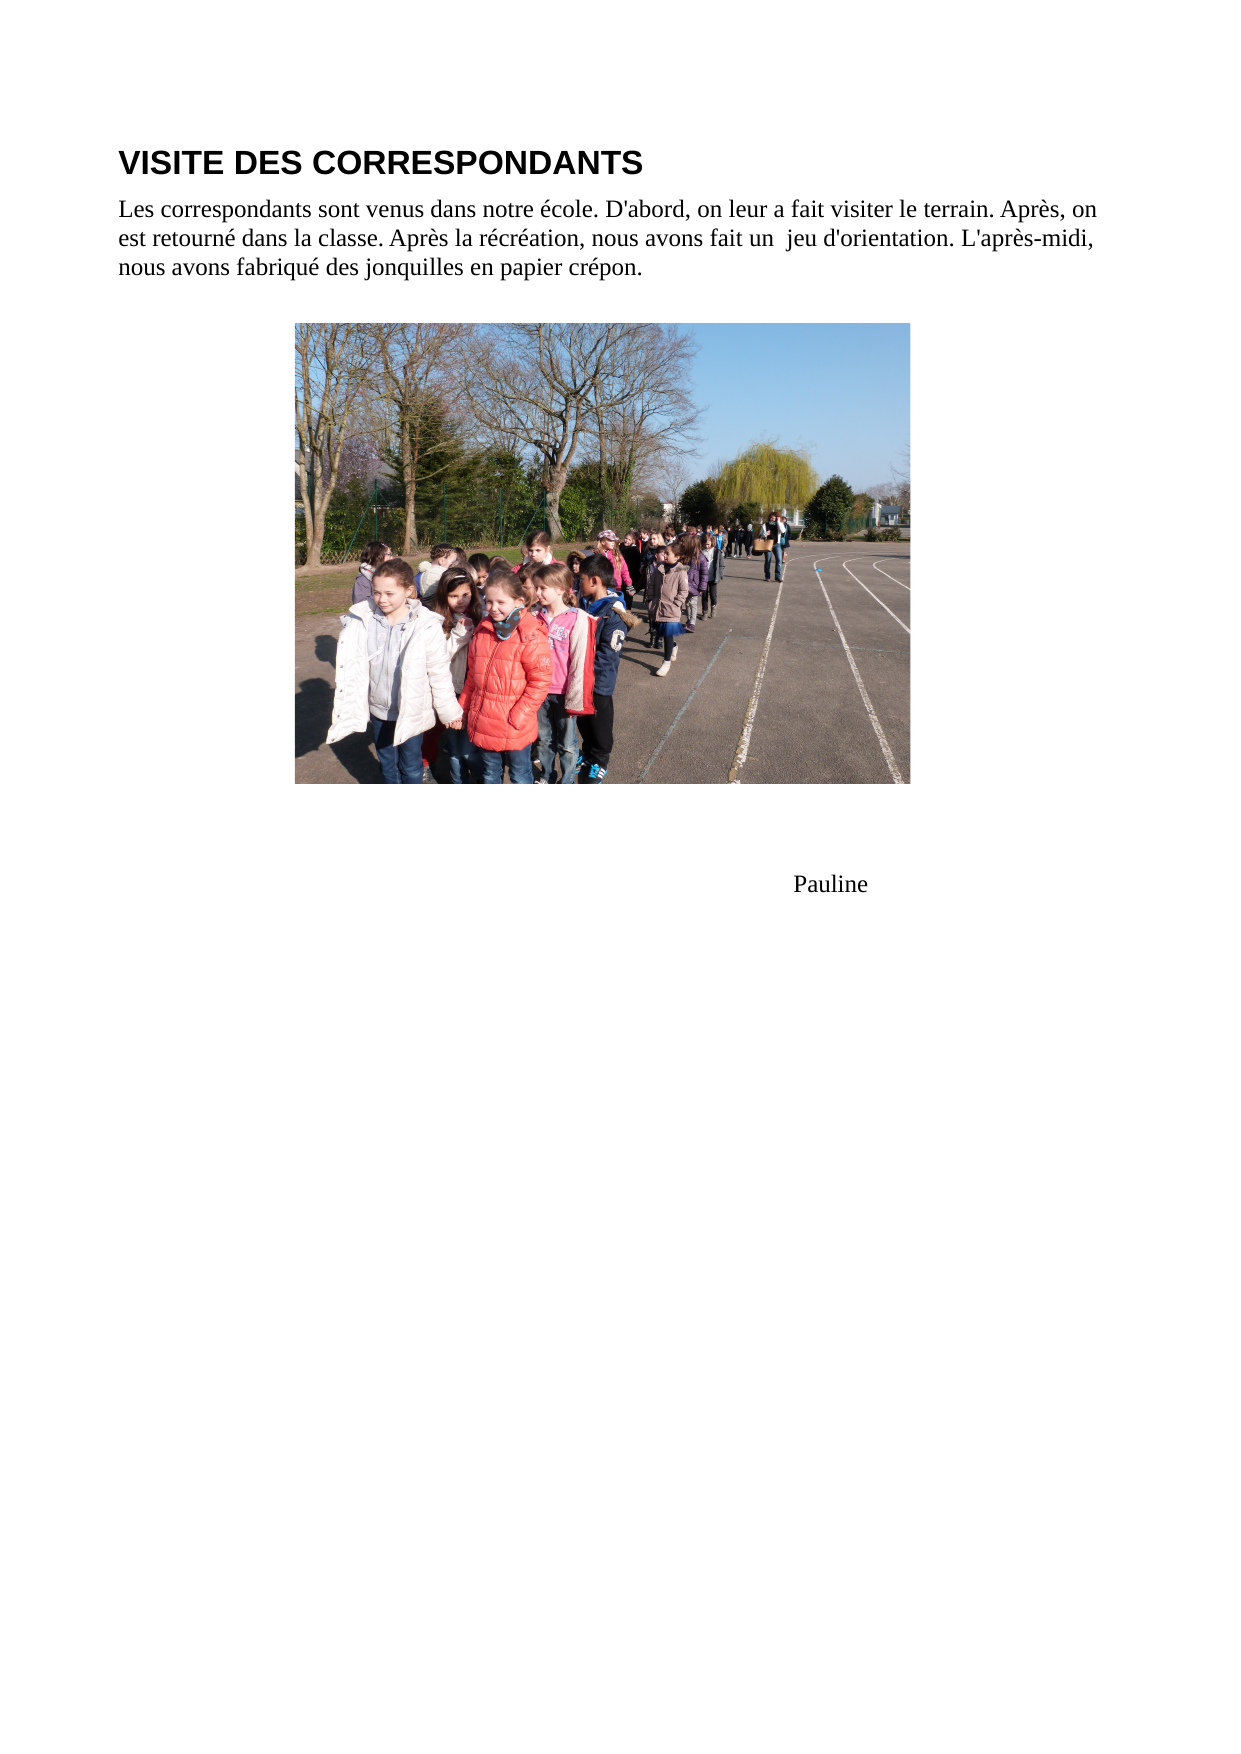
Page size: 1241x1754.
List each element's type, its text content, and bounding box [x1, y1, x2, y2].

picture [294, 323, 911, 784]
text Pauline [118, 869, 1122, 898]
subtitle VISITE DES CORRESPONDANTS [118, 143, 1122, 182]
text Les correspondants sont venus dans notre école. D'abord, on leur a fait visiter le terrain. Après, on est retourné dans la classe. Après la récréation, nous avons fait un jeu d'orientation. L'après-midi, nous avons fabriqué des jonquilles en papier crépon. [118, 194, 1122, 281]
